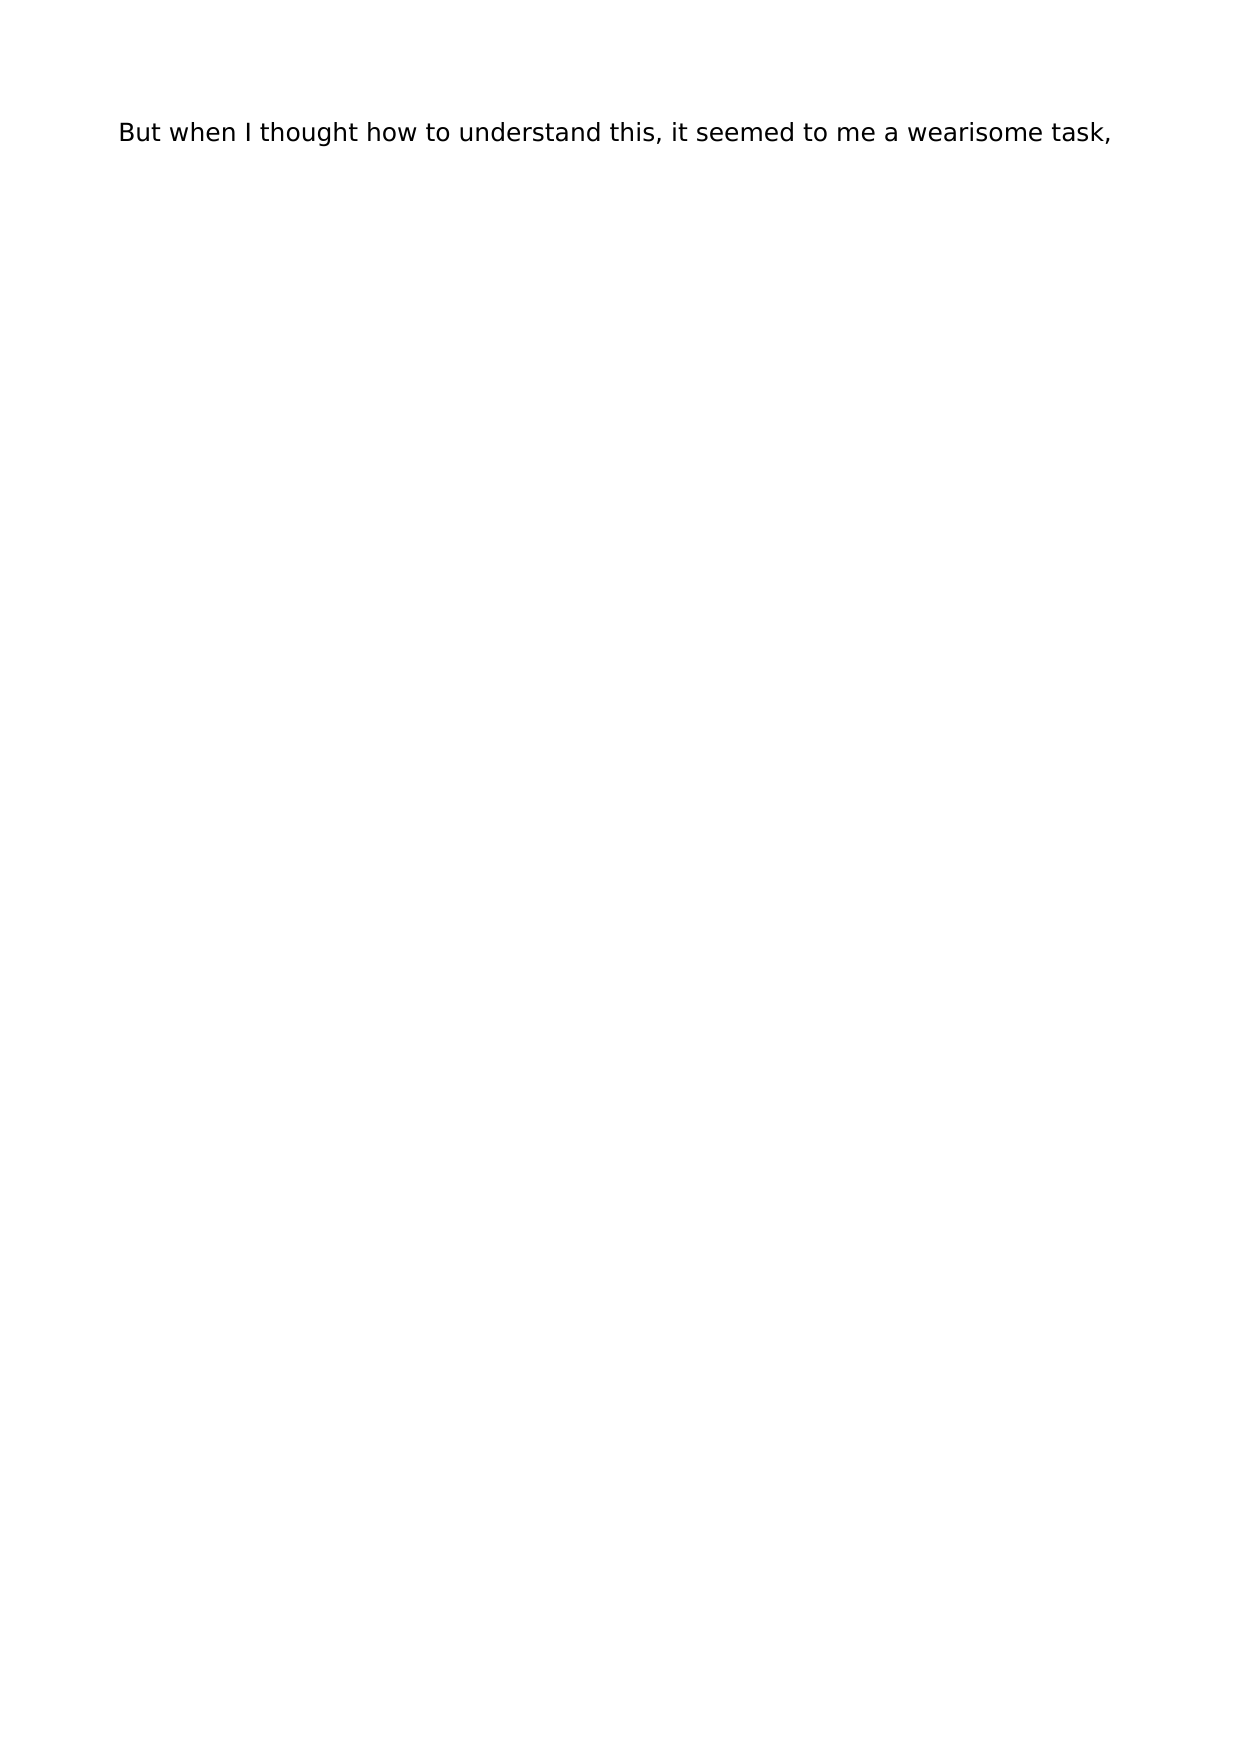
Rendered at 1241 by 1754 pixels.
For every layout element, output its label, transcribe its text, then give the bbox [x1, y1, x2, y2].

text But when I thought how to understand this, it seemed to me a wearisome task, [118, 118, 1122, 147]
